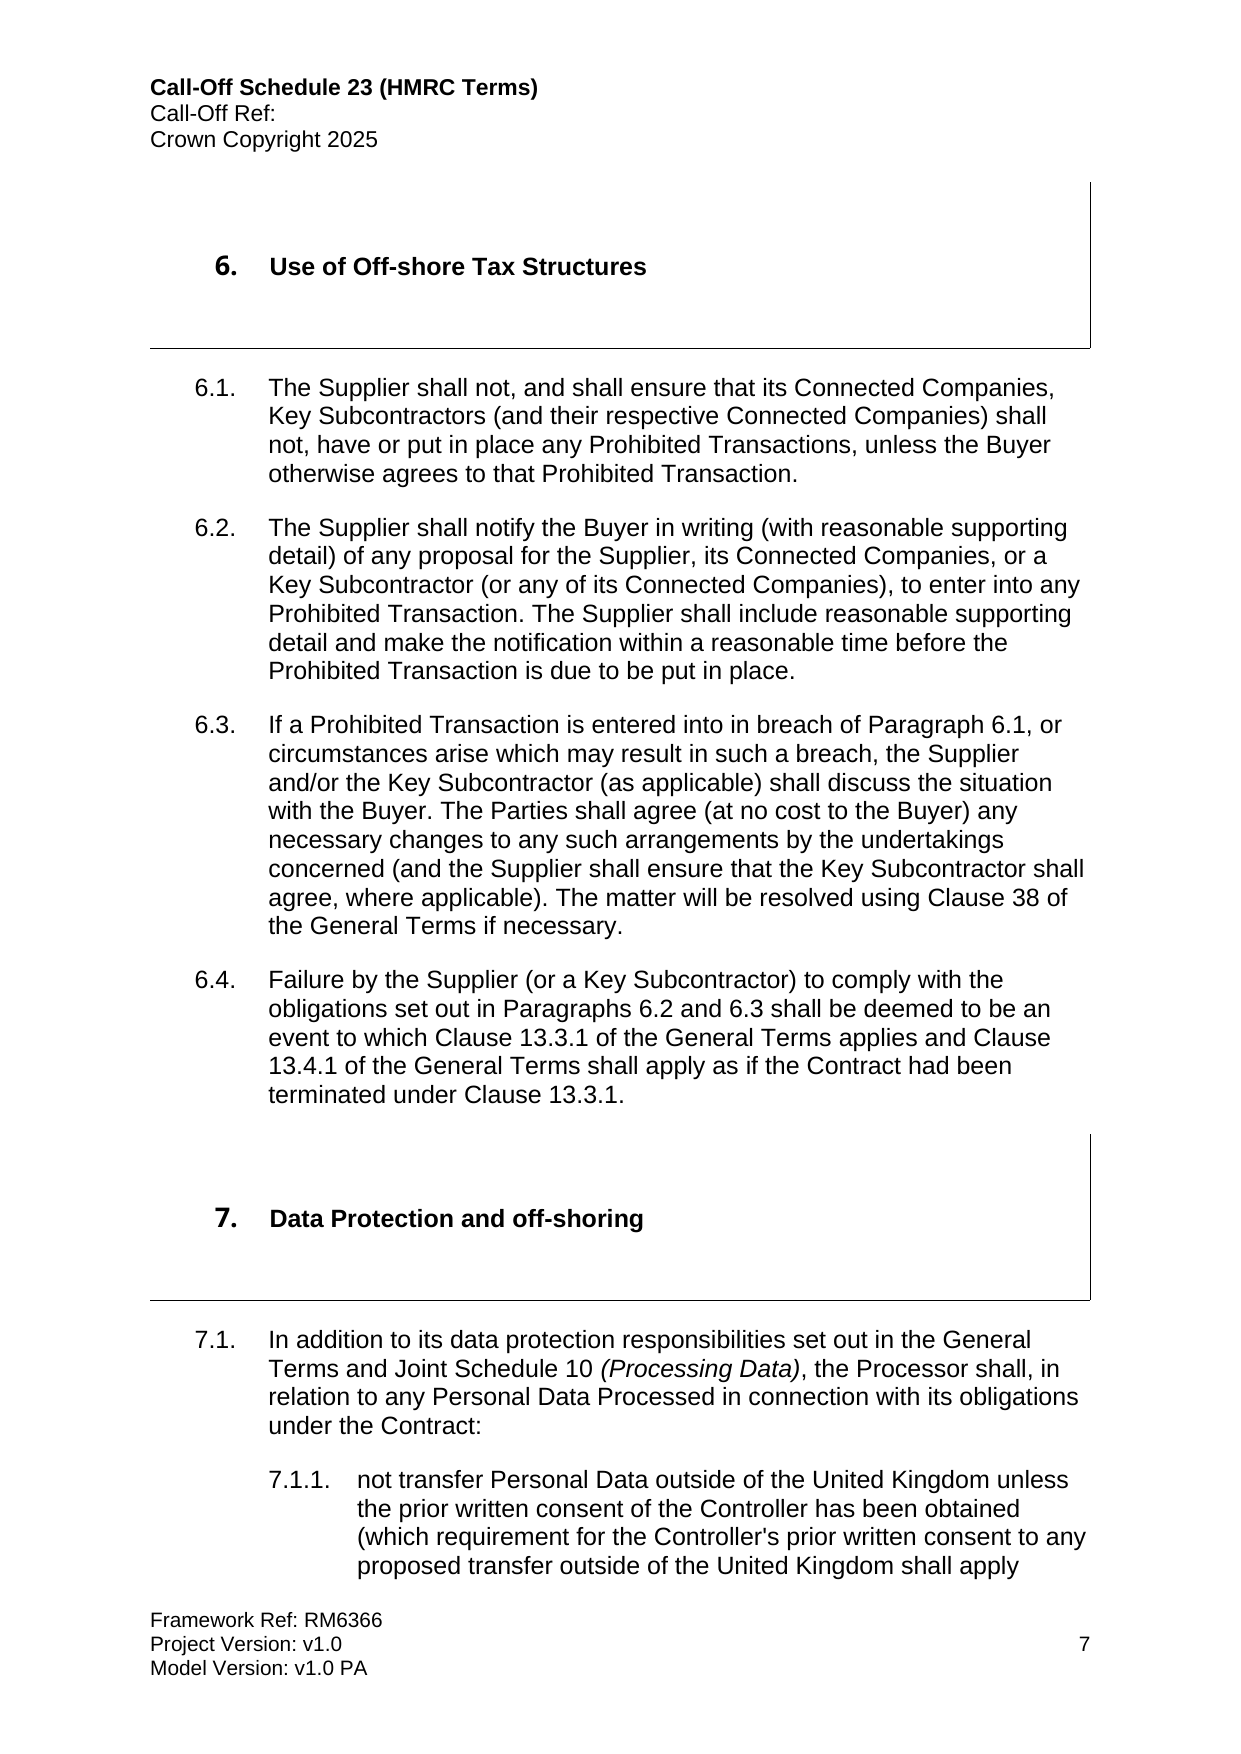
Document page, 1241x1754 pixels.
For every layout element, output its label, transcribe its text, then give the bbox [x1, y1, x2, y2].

subtitle In addition to its data protection responsibilities set out in the General Terms and Joint Schedule 10 (Processing Data), the Processor shall, in relation to any Personal Data Processed in connection with its obligations under the Contract: [194, 1325, 1090, 1440]
subtitle Failure by the Supplier (or a Key Subcontractor) to comply with the obligations set out in Paragraphs 6.2 and 6.3 shall be deemed to be an event to which Clause 13.3.1 of the General Terms applies and Clause 13.4.1 of the General Terms shall apply as if the Contract had been terminated under Clause 13.3.1. [194, 965, 1090, 1109]
subtitle The Supplier shall notify the Buyer in writing (with reasonable supporting detail) of any proposal for the Supplier, its Connected Companies, or a Key Subcontractor (or any of its Connected Companies), to enter into any Prohibited Transaction. The Supplier shall include reasonable supporting detail and make the notification within a reasonable time before the Prohibited Transaction is due to be put in place. [194, 513, 1090, 685]
subtitle not transfer Personal Data outside of the United Kingdom unless the prior written consent of the Controller has been obtained (which requirement for the Controller's prior written consent to any proposed transfer outside of the United Kingdom shall apply [268, 1465, 1090, 1580]
subtitle Data Protection and off-shoring [150, 1134, 1090, 1300]
subtitle The Supplier shall not, and shall ensure that its Connected Companies, Key Subcontractors (and their respective Connected Companies) shall not, have or put in place any Prohibited Transactions, unless the Buyer otherwise agrees to that Prohibited Transaction. [194, 373, 1090, 488]
subtitle Use of Off-shore Tax Structures [150, 182, 1090, 348]
subtitle If a Prohibited Transaction is entered into in breach of Paragraph 6.1, or circumstances arise which may result in such a breach, the Supplier and/or the Key Subcontractor (as applicable) shall discuss the situation with the Buyer. The Parties shall agree (at no cost to the Buyer) any necessary changes to any such arrangements by the undertakings concerned (and the Supplier shall ensure that the Key Subcontractor shall agree, where applicable). The matter will be resolved using Clause 38 of the General Terms if necessary. [194, 710, 1090, 940]
